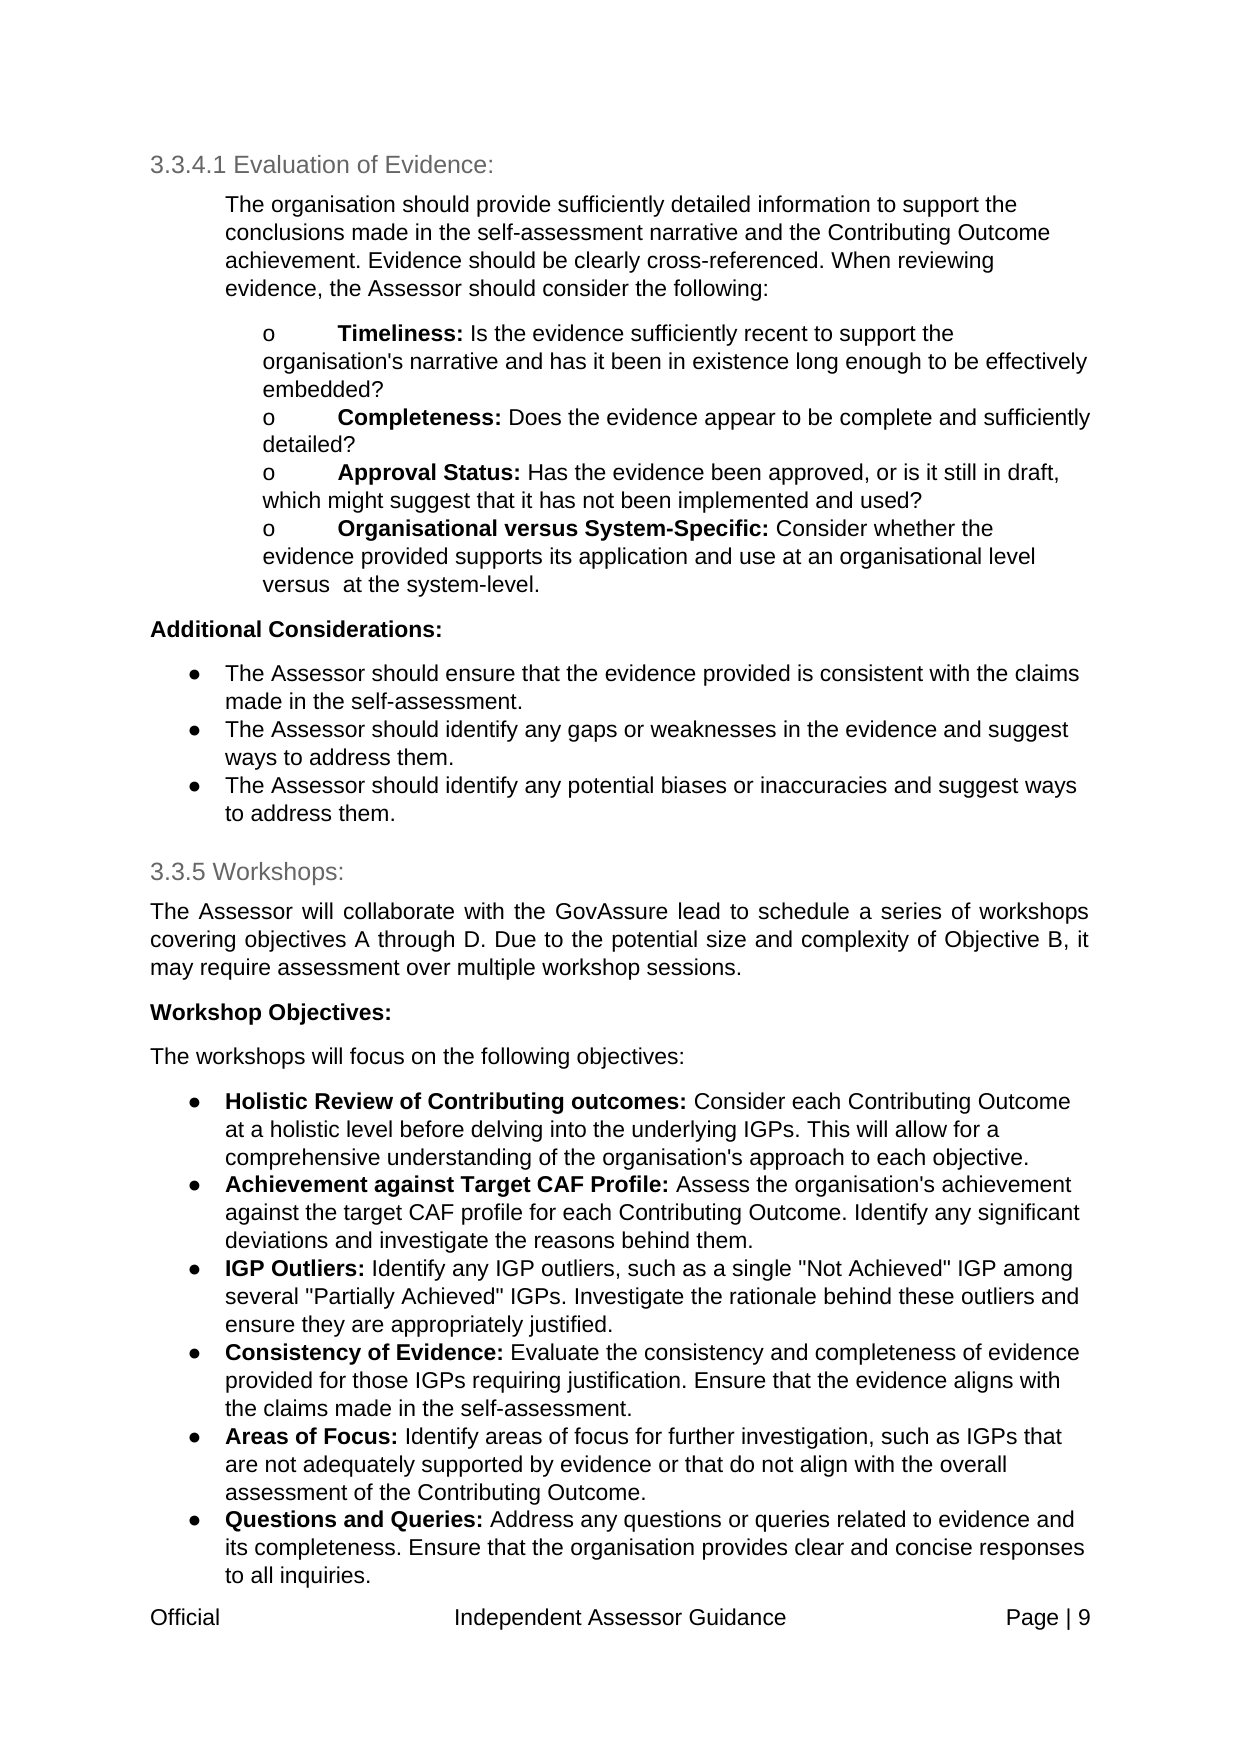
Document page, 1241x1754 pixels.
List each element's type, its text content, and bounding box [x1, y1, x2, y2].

text The Assessor will collaborate with the GovAssure lead to schedule a series of workshops covering objectives A through D. Due to the potential size and complexity of Objective B, it may require assessment over multiple workshop sessions. [150, 898, 1091, 980]
text The organisation should provide sufficiently detailed information to support the conclusions made in the self-assessment narrative and the Contributing Outcome achievement. Evidence should be clearly cross-referenced. When reviewing evidence, the Assessor should consider the following: [225, 191, 1091, 301]
list Holistic Review of Contributing outcomes: Consider each Contributing Outcome at a holistic level before delving into the underlying IGPs. This will allow for a comprehensive understanding of the organisation's approach to each objective. [187, 1088, 1091, 1170]
list The Assessor should ensure that the evidence provided is consistent with the claims made in the self-assessment. [187, 660, 1091, 714]
text Additional Considerations: [150, 616, 1091, 642]
list Organisational versus System-Specific: Consider whether the evidence provided supports its application and use at an organisational level versus at the system-level. [262, 515, 1091, 597]
list Achievement against Target CAF Profile: Assess the organisation's achievement against the target CAF profile for each Contributing Outcome. Identify any significant deviations and investigate the reasons behind them. [187, 1171, 1091, 1254]
list Areas of Focus: Identify areas of focus for further investigation, such as IGPs that are not adequately supported by evidence or that do not align with the overall assessment of the Contributing Outcome. [187, 1423, 1091, 1505]
list The Assessor should identify any gaps or weaknesses in the evidence and suggest ways to address them. [187, 716, 1091, 770]
text Workshop Objectives: [150, 998, 1091, 1025]
subtitle 3.3.5 Workshops: [150, 857, 1091, 886]
list Questions and Queries: Address any questions or queries related to evidence and its completeness. Ensure that the organisation provides clear and concise responses to all inquiries. [187, 1506, 1091, 1589]
list The Assessor should identify any potential biases or inaccuracies and suggest ways to address them. [187, 772, 1091, 826]
list Approval Status: Has the evidence been approved, or is it still in draft, which might suggest that it has not been implemented and used? [262, 459, 1091, 513]
list Timeliness: Is the evidence sufficiently recent to support the organisation's narrative and has it been in existence long enough to be effectively embedded? [262, 320, 1091, 402]
subtitle 3.3.4.1 Evaluation of Evidence: [150, 150, 1091, 179]
list Completeness: Does the evidence appear to be complete and sufficiently detailed? [262, 403, 1091, 458]
list IGP Outliers: Identify any IGP outliers, such as a single "Not Achieved" IGP among several "Partially Achieved" IGPs. Investigate the rationale behind these outliers and ensure they are appropriately justified. [187, 1255, 1091, 1337]
text The workshops will focus on the following objectives: [150, 1043, 1091, 1069]
list Consistency of Evidence: Evaluate the consistency and completeness of evidence provided for those IGPs requiring justification. Ensure that the evidence aligns with the claims made in the self-assessment. [187, 1339, 1091, 1421]
